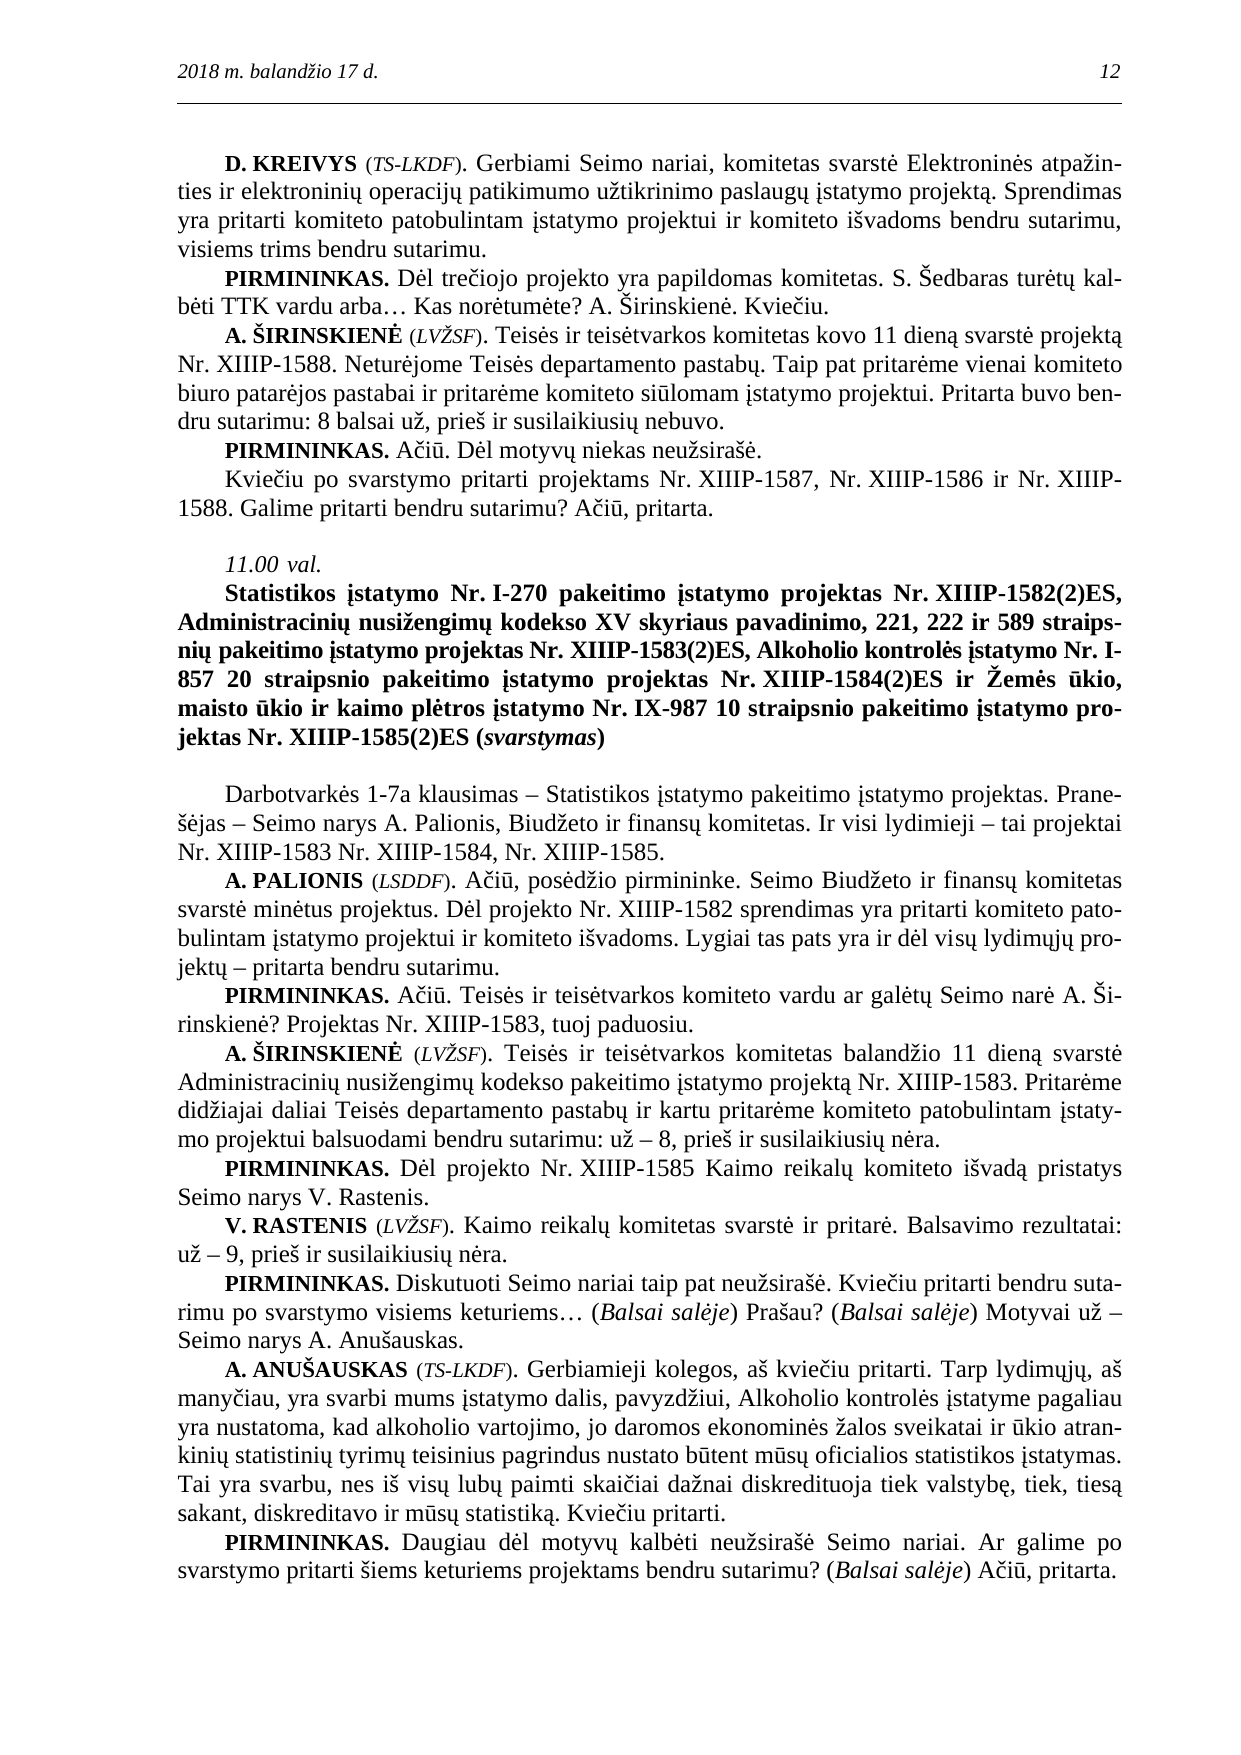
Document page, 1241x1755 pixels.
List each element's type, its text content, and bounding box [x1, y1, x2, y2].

text PIRMININKAS. Ačiū. Tei­sės ir tei­sėt­var­kos ko­mi­te­to var­du ar ga­lė­tų Sei­mo na­rė A. Ši­rins­kie­nė? Pro­jek­tas Nr. XIIIP-1583, tuoj pa­duo­siu. [177, 980, 1122, 1038]
text A. ANUŠAUSKAS (TS-LKDF). Ger­bia­mie­ji ko­le­gos, aš kvie­čiu pri­tar­ti. Tarp ly­di­mų­jų, aš ma­ny­čiau, yra svar­bi mums įsta­ty­mo da­lis, pa­vyz­džiui, Al­ko­ho­lio kon­tro­lės įsta­ty­me pa­ga­liau yra nu­sta­to­ma, kad al­ko­ho­lio var­to­ji­mo, jo da­ro­mos eko­no­mi­nės ža­los svei­ka­tai ir ūkio at­ran­ki­nių sta­tis­ti­nių ty­ri­mų tei­si­nius pa­grin­dus nu­sta­to bū­tent mū­sų ofi­cia­lios sta­tis­ti­kos įsta­ty­mas. Tai yra svar­bu, nes iš vi­sų lu­bų pa­im­ti skai­čiai daž­nai dis­kre­di­tuo­ja tiek vals­ty­bę, tiek, tie­są sa­kant, dis­kre­di­ta­vo ir mū­sų sta­tis­ti­ką. Kvie­čiu pri­tar­ti. [177, 1354, 1122, 1527]
text A. ŠIRINSKIENĖ (LVŽSF). Tei­sės ir tei­sėt­var­kos ko­mi­te­tas balandžio 11 die­ną svars­tė Ad­mi­nist­ra­ci­nių nu­si­žen­gi­mų ko­dek­so pa­kei­ti­mo įsta­ty­mo pro­jek­tą Nr. XIIIP-1583. Pri­ta­rė­me di­džia­jai da­liai Tei­sės de­par­ta­men­to pa­sta­bų ir kar­tu pri­ta­rė­me ko­mi­te­to pa­to­bu­lin­tam įsta­ty­mo pro­jek­tui bal­suo­da­mi ben­dru su­ta­ri­mu: už – 8, prieš ir su­si­lai­kiu­sių nė­ra. [177, 1038, 1122, 1153]
text A. ŠIRINSKIENĖ (LVŽSF). Tei­sės ir tei­sėt­var­kos ko­mi­te­tas ko­vo 11 die­ną svars­tė pro­jek­tą Nr. XIIIP-1588. Ne­tu­rė­jo­me Tei­sės de­par­ta­men­to pa­sta­bų. Taip pat pri­ta­rė­me vie­nai ko­mi­te­to biu­ro pa­ta­rė­jos pa­sta­bai ir pri­ta­rė­me ko­mi­te­to siū­lo­mam įsta­ty­mo pro­jek­tui. Pri­tar­ta bu­vo ben­dru su­ta­ri­mu: 8 bal­sai už, prieš ir su­si­lai­kiu­sių ne­bu­vo. [177, 320, 1122, 435]
text PIRMININKAS. Ačiū. Dėl mo­ty­vų nie­kas ne­už­si­ra­šė. [177, 435, 1122, 464]
text PIRMININKAS. Dis­ku­tuo­ti Sei­mo na­riai taip pat ne­už­si­ra­šė. Kvie­čiu pri­tar­ti ben­dru su­ta­ri­mu po svars­ty­mo vi­siems ke­tu­riems… (Bal­sai sa­lė­je) Pra­šau? (Bal­sai sa­lė­je) Mo­ty­vai už – Sei­mo na­rys A. Anu­šaus­kas. [177, 1268, 1122, 1354]
text Kvie­čiu po svars­ty­mo pri­tar­ti pro­jek­tams Nr. XIIIP-1587, Nr. XIIIP-1586 ir Nr. XIIIP-1588. Ga­li­me pri­tar­ti ben­dru su­ta­ri­mu? Ačiū, pri­tar­ta. [177, 464, 1122, 521]
text 11.00 val. [224, 550, 1122, 578]
text Dar­bo­tvarkės 1-7a klau­si­mas – Sta­tis­ti­kos įsta­ty­mo pa­kei­ti­mo įsta­ty­mo pro­jek­tas. Pra­ne­šė­jas – Sei­mo na­rys A. Pa­lio­nis, Biu­dže­to ir fi­nan­sų ko­mi­te­tas. Ir vi­si ly­di­mie­ji – tai pro­jek­tai Nr. XIIIP-1583 Nr. XIIIP-1584, Nr. XIIIP-1585. [177, 779, 1122, 865]
text D. KREIVYS (TS-LKDF). Ger­bia­mi Sei­mo na­riai, ko­mi­te­tas svars­tė Elek­tro­ni­nės at­pa­žin­ties ir elek­tro­ni­nių ope­ra­ci­jų pa­ti­ki­mu­mo už­tik­ri­ni­mo pa­slau­gų įsta­ty­mo pro­jek­tą. Spren­di­mas yra pri­tar­ti ko­mi­te­to pa­to­bu­lin­tam įsta­ty­mo pro­jek­tui ir ko­mi­te­to iš­va­doms ben­dru su­ta­ri­mu, vi­siems trims ben­dru su­ta­ri­mu. [177, 148, 1122, 263]
text Sta­tis­ti­kos įsta­ty­mo Nr. I-270 pa­kei­ti­mo įsta­ty­mo pro­jek­tas Nr. XIIIP-1582(2)ES, Ad­mi­nist­ra­ci­nių nu­si­žen­gi­mų ko­dek­so XV sky­riaus pa­va­di­ni­mo, 221, 222 ir 589 straips­nių pa­kei­ti­mo įsta­ty­mo pro­jek­tas Nr. XIIIP-1583(2)ES, Al­ko­ho­lio kon­tro­lės įsta­ty­mo Nr. I-857 20 straips­nio pa­kei­ti­mo įsta­ty­mo pro­jek­tas Nr. XIIIP-1584(2)ES ir Že­mės ūkio, mais­to ūkio ir kai­mo plėt­ros įsta­ty­mo Nr. IX-987 10 straips­nio pa­kei­ti­mo įsta­ty­mo pro­jek­tas Nr. XIIIP-1585(2)ES (svars­ty­mas) [177, 578, 1122, 750]
text A. PALIONIS (LSDDF). Ačiū, po­sė­džio pir­mi­nin­ke. Sei­mo Biu­dže­to ir fi­nan­sų ko­mi­te­tas svars­tė mi­nė­tus pro­jek­tus. Dėl pro­jek­to Nr. XIIIP-1582 spren­di­mas yra pri­tar­ti ko­mi­te­to pa­to­bu­lin­tam įsta­ty­mo pro­jek­tui ir ko­mi­te­to iš­va­doms. Ly­giai tas pats yra ir dėl vi­sų ly­di­mų­jų pro­jek­tų – pri­tar­ta ben­dru su­ta­ri­mu. [177, 865, 1122, 980]
text PIRMININKAS. Dėl tre­čio­jo pro­jek­to yra pa­pil­do­mas ko­mi­te­tas. S. Šed­ba­ras tu­rė­tų kal­bė­ti TTK var­du ar­ba… Kas no­rė­tu­mė­te? A. Ši­rins­kie­nė. Kvie­čiu. [177, 263, 1122, 320]
text PIRMININKAS. Dėl pro­jek­to Nr. XIIIP-1585 Kai­mo rei­ka­lų ko­mi­te­to iš­va­dą pri­sta­tys Sei­mo na­rys V. Ras­te­nis. [177, 1153, 1122, 1210]
text PIRMININKAS. Dau­giau dėl mo­ty­vų kal­bė­ti ne­už­si­ra­šė Sei­mo na­riai. Ar ga­li­me po svars­ty­mo pri­tar­ti šiems ke­tu­riems pro­jek­tams ben­dru su­ta­ri­mu? (Bal­sai sa­lė­je) Ačiū, pri­tar­ta. [177, 1527, 1122, 1584]
text V. RASTENIS (LVŽSF). Kai­mo rei­ka­lų ko­mi­te­tas svars­tė ir pri­ta­rė. Bal­sa­vi­mo re­zul­ta­tai: už – 9, prieš ir su­si­lai­kiu­sių nė­ra. [177, 1210, 1122, 1268]
